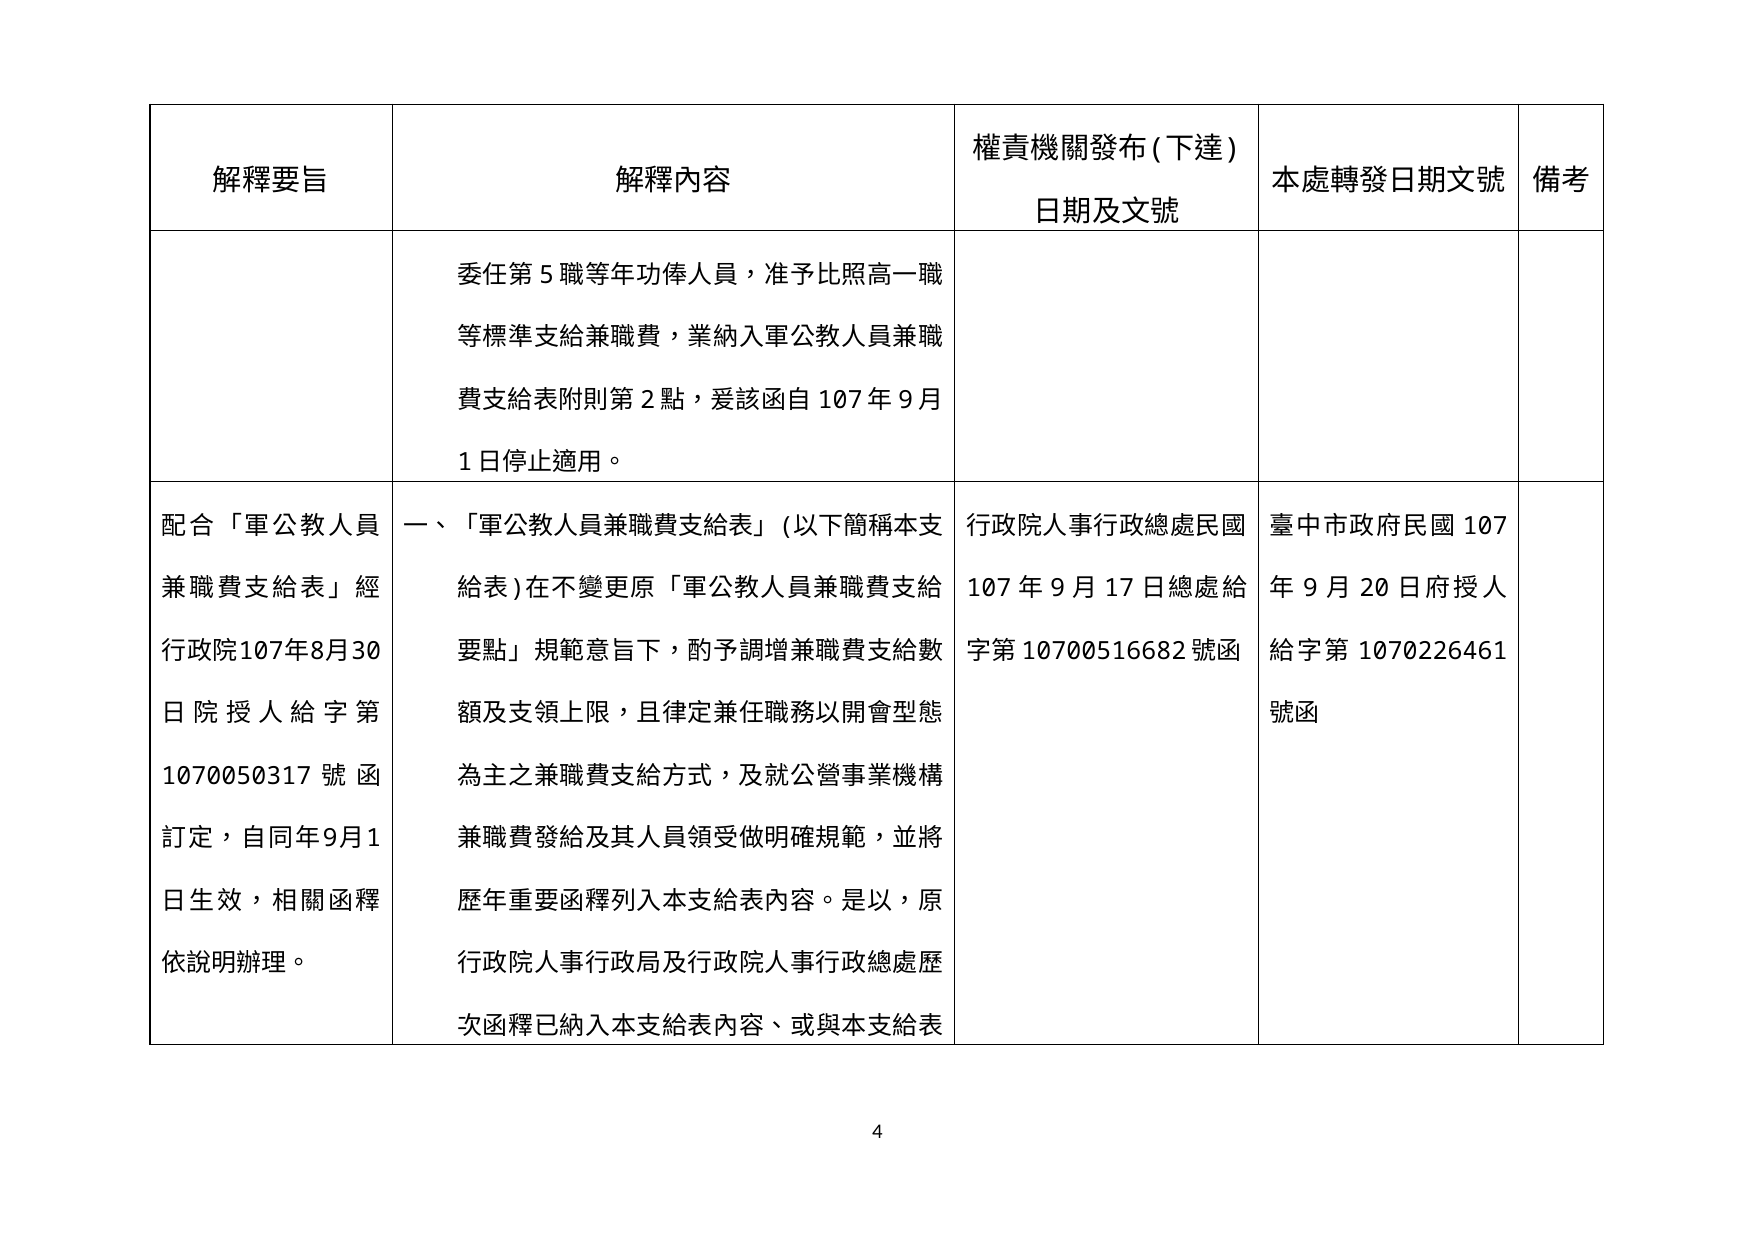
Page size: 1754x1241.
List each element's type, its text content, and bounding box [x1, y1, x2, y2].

table_header 本處轉發日期文號 [1259, 105, 1518, 229]
table_cell [1259, 231, 1518, 481]
table_header 權責機關發布(下達) 日期及文號 [955, 105, 1258, 229]
table_cell 行政院人事行政總處民國107年9月17日總處給字第10700516682號函 [955, 482, 1258, 1044]
table_cell [1519, 231, 1603, 481]
table_cell [955, 231, 1258, 481]
table_cell 配合「軍公教人員兼職費支給表」經行政院107年8月30日院授人給字第1070050317號函訂定，自同年9月1日生效，相關函釋依說明辦理。 [151, 482, 392, 1044]
table_cell 委任第5職等年功俸人員，准予比照高一職等標準支給兼職費，業納入軍公教人員兼職費支給表附則第2點，爰該函自107年9月1日停止適用。 [393, 231, 954, 481]
table_header 解釋內容 [393, 105, 954, 229]
table_cell [151, 231, 392, 481]
table_cell 一、「軍公教人員兼職費支給表」(以下簡稱本支給表)在不變更原「軍公教人員兼職費支給要點」規範意旨下，酌予調增兼職費支給數額及支領上限，且律定兼任職務以開會型態為主之兼職費支給方式，及就公營事業機構兼職費發給及其人員領受做明確規範，並將歷年重要函釋列入本支給表內容。是以，原行政院人事行政局及行政院人事行政總處歷次函釋已納入本支給表內容、或與本支給表 [393, 482, 954, 1044]
table_header 備考 [1519, 105, 1603, 229]
table_header 解釋要旨 [151, 105, 392, 229]
table_cell 臺中市政府民國107年9月20日府授人給字第1070226461號函 [1259, 482, 1518, 1044]
table_cell [1519, 482, 1603, 1044]
